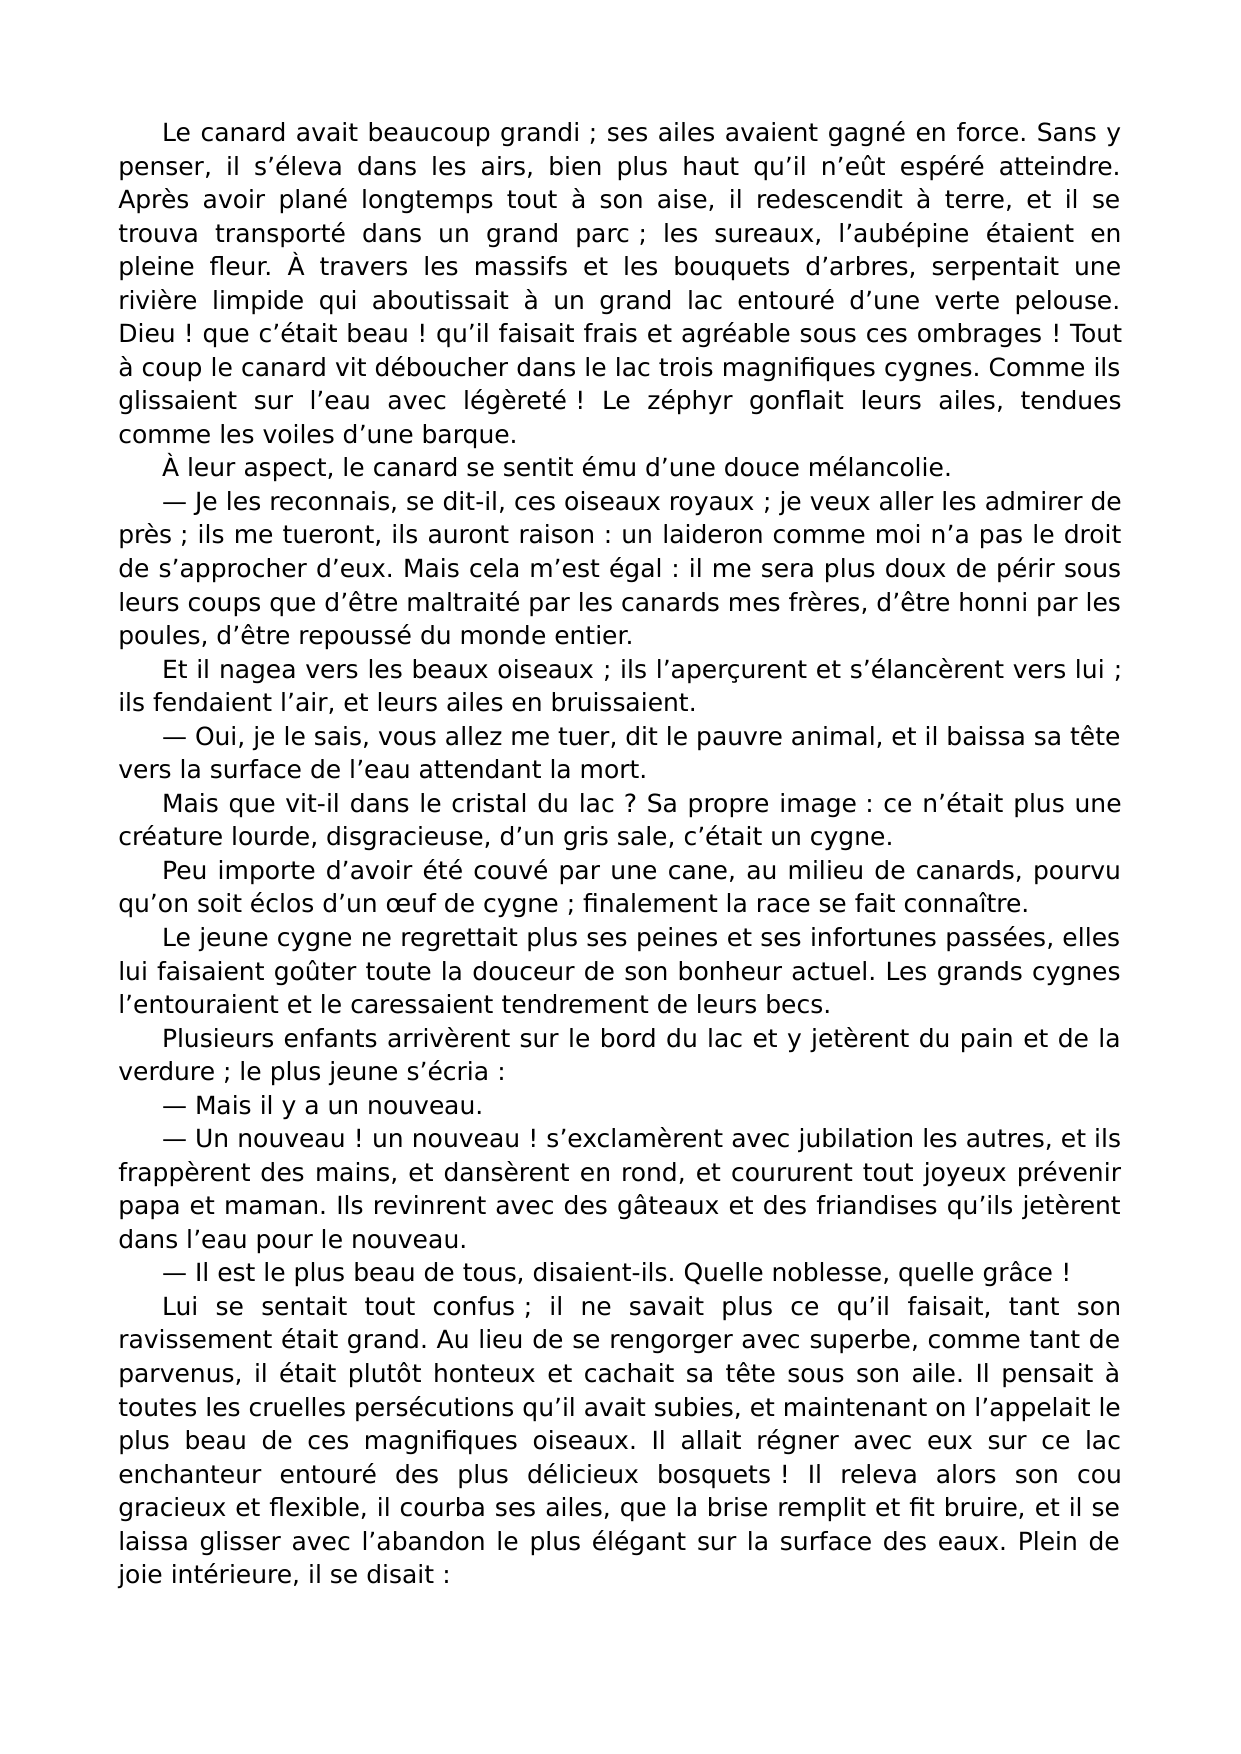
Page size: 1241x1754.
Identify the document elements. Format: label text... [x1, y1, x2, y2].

text Plusieurs enfants arrivèrent sur le bord du lac et y jetèrent du pain et de la verdure ; le plus jeune s’écria : [118, 1024, 1122, 1086]
text Et il nagea vers les beaux oiseaux ; ils l’aperçurent et s’élancèrent vers lui ; ils fendaient l’air, et leurs ailes en bruissaient. [118, 655, 1122, 717]
text — Je les reconnais, se dit-il, ces oiseaux royaux ; je veux aller les admirer de près ; ils me tueront, ils auront raison : un laideron comme moi n’a pas le droit de s’approcher d’eux. Mais cela m’est égal : il me sera plus doux de périr sous leurs coups que d’être maltraité par les canards mes frères, d’être honni par les poules, d’être repoussé du monde entier. [118, 487, 1122, 650]
text Le jeune cygne ne regrettait plus ses peines et ses infortunes passées, elles lui faisaient goûter toute la douceur de son bonheur actuel. Les grands cygnes l’entouraient et le caressaient tendrement de leurs becs. [118, 923, 1122, 1019]
text Lui se sentait tout confus ; il ne savait plus ce qu’il faisait, tant son ravissement était grand. Au lieu de se rengorger avec superbe, comme tant de parvenus, il était plutôt honteux et cachait sa tête sous son aile. Il pensait à toutes les cruelles persécutions qu’il avait subies, et maintenant on l’appelait le plus beau de ces magnifiques oiseaux. Il allait régner avec eux sur ce lac enchanteur entouré des plus délicieux bosquets ! Il releva alors son cou gracieux et flexible, il courba ses ailes, que la brise remplit et fit bruire, et il se laissa glisser avec l’abandon le plus élégant sur la surface des eaux. Plein de joie intérieure, il se disait : [118, 1292, 1122, 1589]
text — Oui, je le sais, vous allez me tuer, dit le pauvre animal, et il baissa sa tête vers la surface de l’eau attendant la mort. [118, 722, 1122, 784]
text — Mais il y a un nouveau. [118, 1091, 1122, 1120]
text — Il est le plus beau de tous, disaient-ils. Quelle noblesse, quelle grâce ! [118, 1258, 1122, 1288]
text Mais que vit-il dans le cristal du lac ? Sa propre image : ce n’était plus une créature lourde, disgracieuse, d’un gris sale, c’était un cygne. [118, 789, 1122, 852]
text À leur aspect, le canard se sentit ému d’une douce mélancolie. [118, 453, 1122, 483]
text Peu importe d’avoir été couvé par une cane, au milieu de canards, pourvu qu’on soit éclos d’un œuf de cygne ; finalement la race se fait connaître. [118, 856, 1122, 919]
text — Un nouveau ! un nouveau ! s’exclamèrent avec jubilation les autres, et ils frappèrent des mains, et dansèrent en rond, et coururent tout joyeux prévenir papa et maman. Ils revinrent avec des gâteaux et des friandises qu’ils jetèrent dans l’eau pour le nouveau. [118, 1124, 1122, 1254]
text Le canard avait beaucoup grandi ; ses ailes avaient gagné en force. Sans y penser, il s’éleva dans les airs, bien plus haut qu’il n’eût espéré atteindre. Après avoir plané longtemps tout à son aise, il redescendit à terre, et il se trouva transporté dans un grand parc ; les sureaux, l’aubépine étaient en pleine fleur. À travers les massifs et les bouquets d’arbres, serpentait une rivière limpide qui aboutissait à un grand lac entouré d’une verte pelouse. Dieu ! que c’était beau ! qu’il faisait frais et agréable sous ces ombrages ! Tout à coup le canard vit déboucher dans le lac trois magnifiques cygnes. Comme ils glissaient sur l’eau avec légèreté ! Le zéphyr gonflait leurs ailes, tendues comme les voiles d’une barque. [118, 118, 1122, 449]
